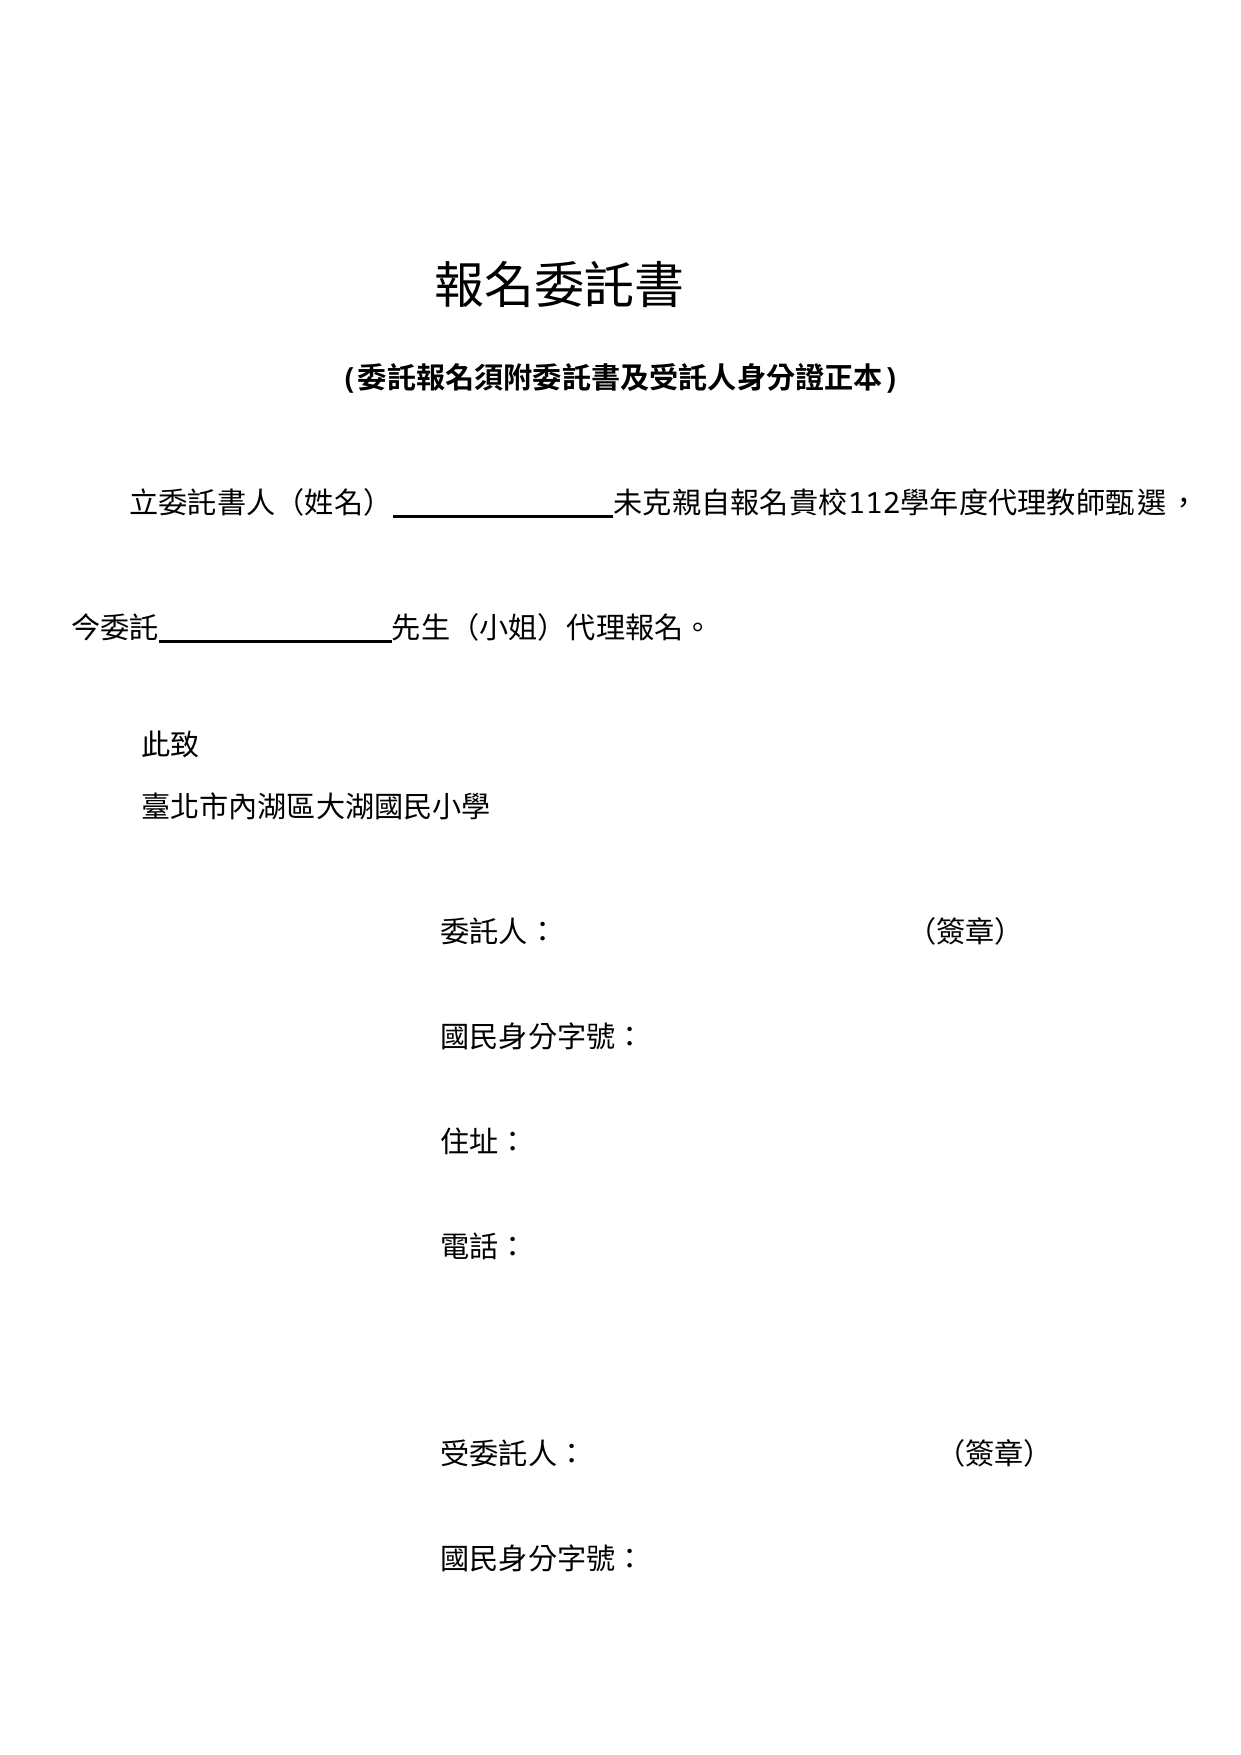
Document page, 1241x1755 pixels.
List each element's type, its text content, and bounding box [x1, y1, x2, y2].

text 國民身分字號： [440, 993, 1169, 1056]
text 立委託書人（姓名） 未克親自報名貴校112學年度代理教師甄選，今委託 先生（小姐）代理報名。 [71, 459, 1169, 646]
text 此致 [71, 701, 1169, 763]
text 住址： [440, 1098, 1169, 1161]
text 臺北市內湖區大湖國民小學 [71, 763, 1172, 826]
text 委託人： （簽章） [440, 888, 1169, 951]
text 國民身分字號： [440, 1515, 1169, 1577]
text 報名委託書 [71, 209, 1169, 334]
text 電話： [440, 1203, 1169, 1265]
text (委託報名須附委託書及受託人身分證正本) [71, 334, 1169, 396]
text 受委託人： （簽章） [440, 1410, 1169, 1472]
